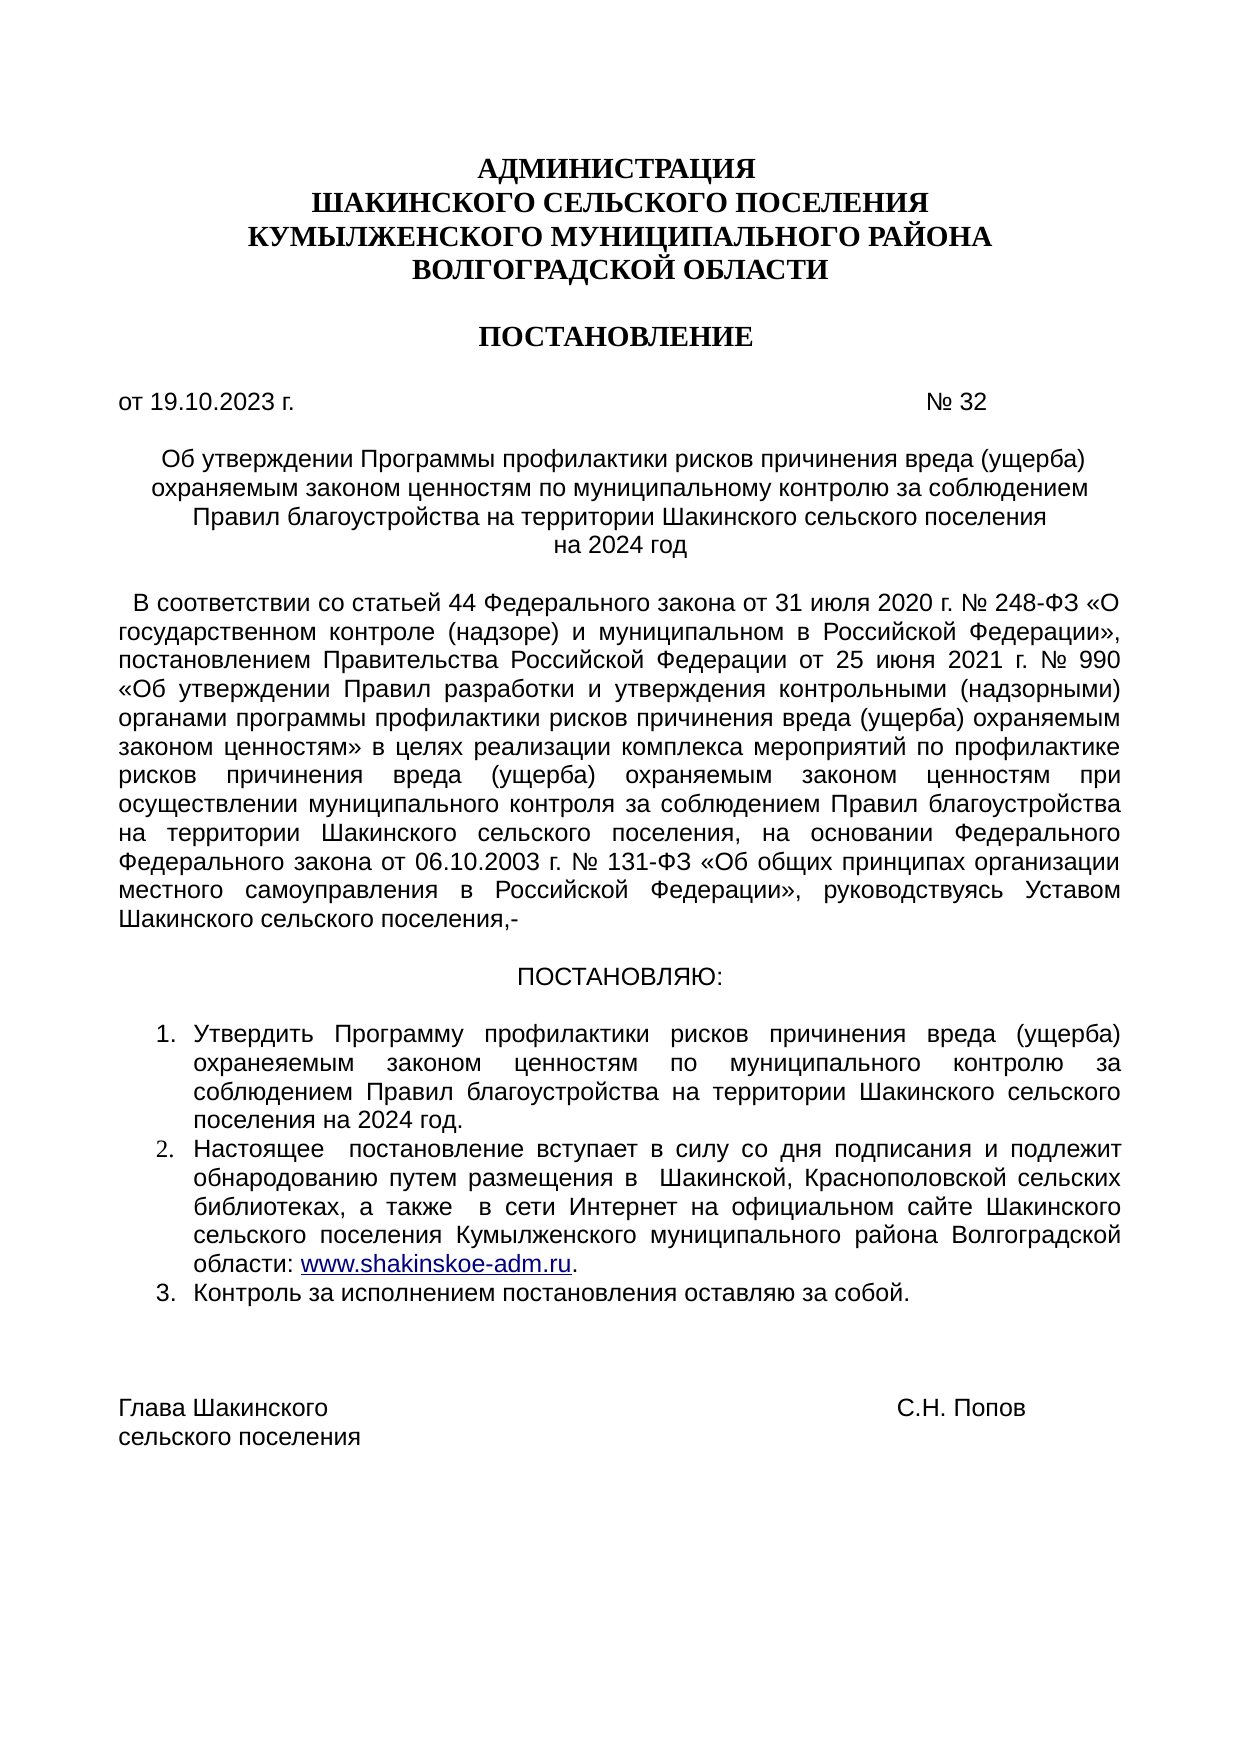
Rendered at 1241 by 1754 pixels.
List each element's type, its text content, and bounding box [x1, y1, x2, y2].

title АДМИНИСТРАЦИЯ [118, 152, 1122, 185]
text Глава Шакинского С.Н. Попов [118, 1393, 1122, 1422]
title В соответствии со статьей 44 Федерального закона от 31 июля 2020 г. № 248-ФЗ «О государственном контроле (надзоре) и муниципальном в Российской Федерации», постановлением Правительства Российской Федерации от 25 июня 2021 г. № 990 «Об утверждении Правил разработки и утверждения контрольными (надзорными) органами программы профилактики рисков причинения вреда (ущерба) охраняемым законом ценностям» в целях реализации комплекса мероприятий по профилактике рисков причинения вреда (ущерба) охраняемым законом ценностям при осуществлении муниципального контроля за соблюдением Правил благоустройства на территории Шакинского сельского поселения, на основании Федерального Федерального закона от 06.10.2003 г. № 131-ФЗ «Об общих принципах организации местного самоуправления в Российской Федерации», руководствуясь Уставом Шакинского сельского поселения,- [118, 588, 1122, 933]
list Настоящее постановление вступает в силу со дня подписания и подлежит обнародованию путем размещения в Шакинской, Краснополовской сельских библиотеках, а также в сети Интернет на официальном сайте Шакинского сельского поселения Кумылженского муниципального района Волгоградской области: www.shakinskoe-adm.ru. [156, 1134, 1122, 1278]
title на 2024 год [118, 530, 1122, 559]
title ПОСТАНОВЛЕНИЕ [118, 319, 1122, 353]
title Утвердить Программу профилактики рисков причинения вреда (ущерба) охранеяемым законом ценностям по муниципального контролю за соблюдением Правил благоустройства на территории Шакинского сельского поселения на 2024 год. [156, 1019, 1122, 1134]
title КУМЫЛЖЕНСКОГО МУНИЦИПАЛЬНОГО РАЙОНА ВОЛГОГРАДСКОЙ ОБЛАСТИ [118, 219, 1122, 286]
title ПОСТАНОВЛЯЮ: [118, 962, 1122, 990]
title Об утверждении Программы профилактики рисков причинения вреда (ущерба) охраняемым законом ценностям по муниципальному контролю за соблюдением Правил благоустройства на территории Шакинского сельского поселения [118, 444, 1122, 530]
title ШАКИНСКОГО СЕЛЬСКОГО ПОСЕЛЕНИЯ [118, 185, 1122, 219]
title от 19.10.2023 г. № 32 [118, 387, 1122, 415]
text сельского поселения [118, 1422, 1122, 1450]
list Контроль за исполнением постановления оставляю за собой. [156, 1278, 1122, 1307]
